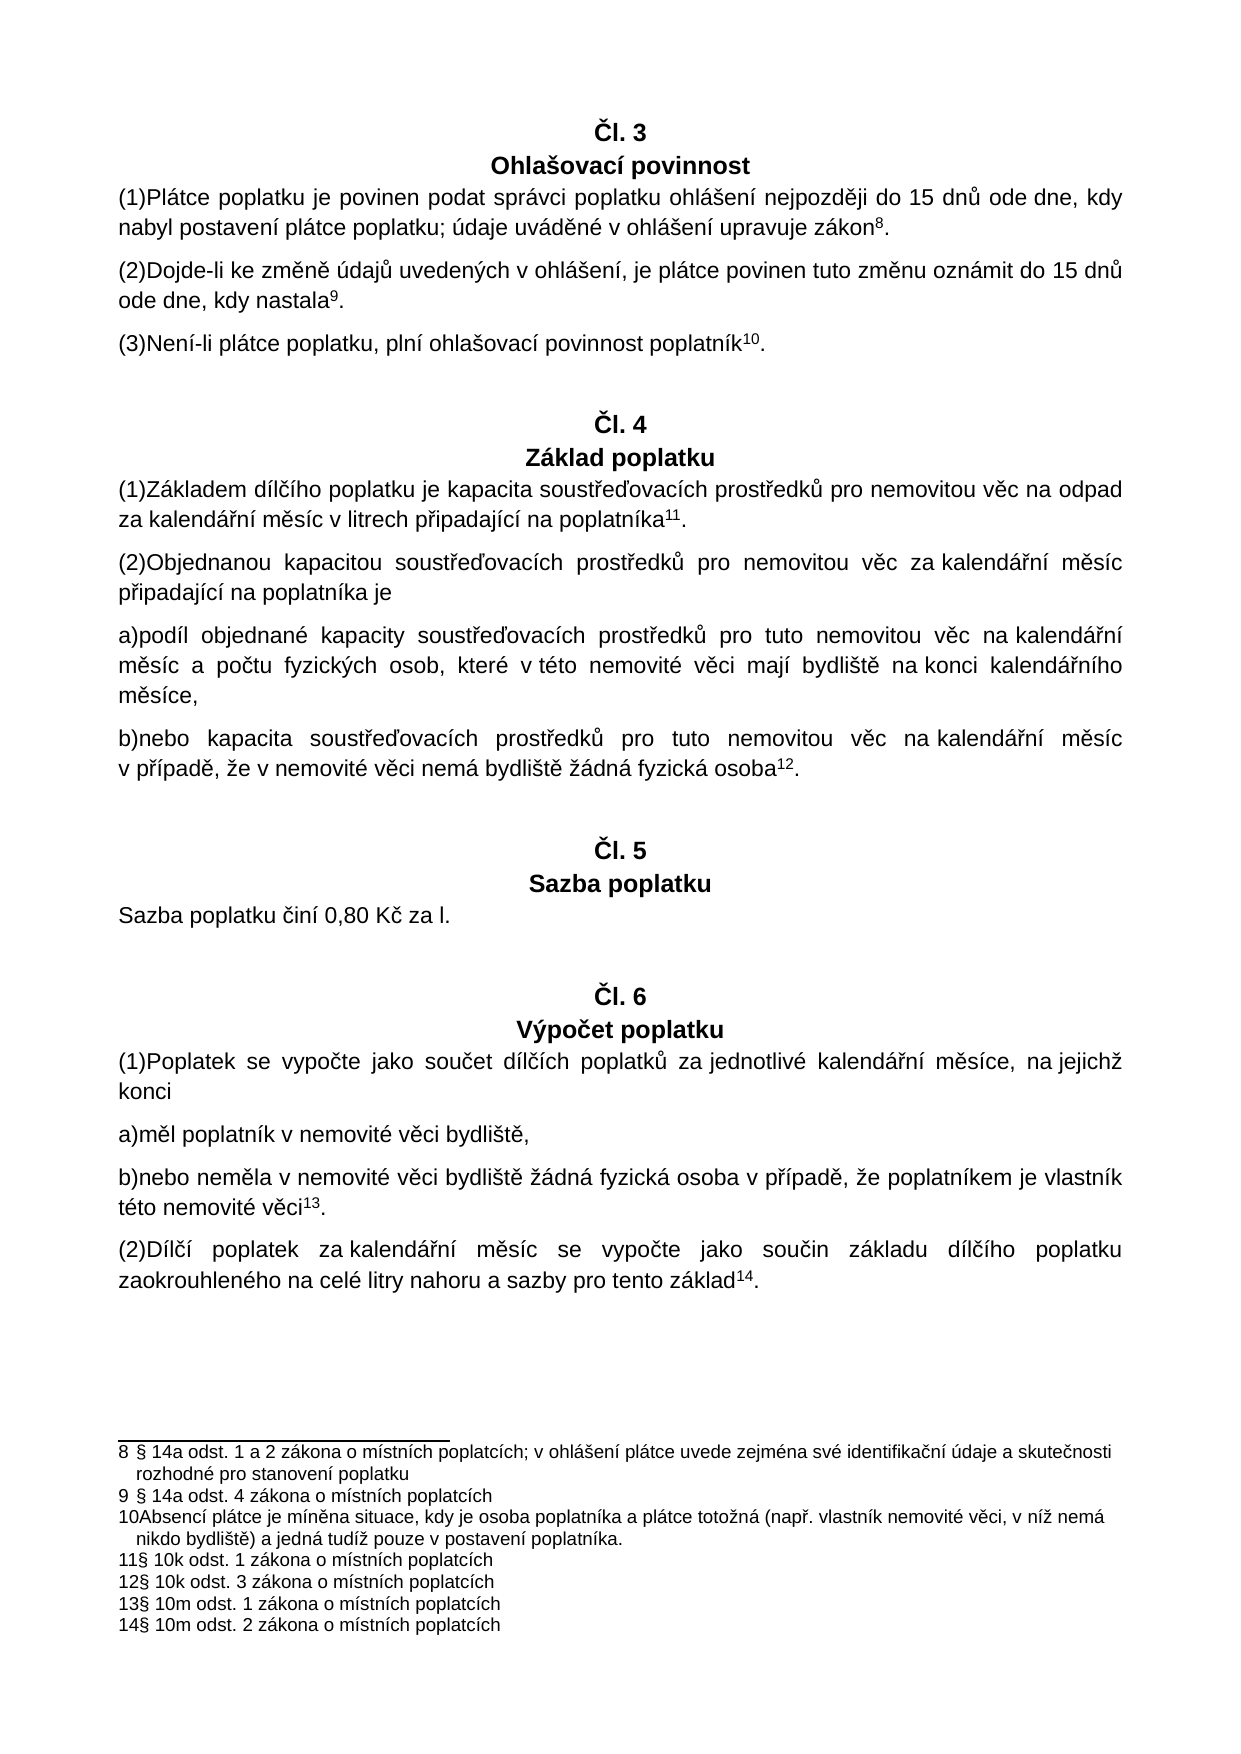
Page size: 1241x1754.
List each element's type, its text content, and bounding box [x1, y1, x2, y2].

list Poplatek se vypočte jako součet dílčích poplatků za jednotlivé kalendářní měsíce, na jejichž konci [118, 1048, 1122, 1104]
list Dojde-li ke změně údajů uvedených v ohlášení, je plátce povinen tuto změnu oznámit do 15 dnů ode dne, kdy nastala. [118, 257, 1122, 314]
subtitle Čl. 3 Ohlašovací povinnost [118, 118, 1122, 180]
list Není-li plátce poplatku, plní ohlašovací povinnost poplatník. [118, 330, 1122, 356]
list § 14a odst. 1 a 2 zákona o místních poplatcích; v ohlášení plátce uvede zejména své identifikační údaje a skutečnosti rozhodné pro stanovení poplatku [118, 1441, 1122, 1484]
list Objednanou kapacitou soustřeďovacích prostředků pro nemovitou věc za kalendářní měsíc připadající na poplatníka je [118, 549, 1122, 606]
list § 10k odst. 1 zákona o místních poplatcích [118, 1549, 1122, 1571]
list měl poplatník v nemovité věci bydliště, [118, 1121, 1122, 1147]
list Plátce poplatku je povinen podat správci poplatku ohlášení nejpozději do 15 dnů ode dne, kdy nabyl postavení plátce poplatku; údaje uváděné v ohlášení upravuje zákon. [118, 184, 1122, 241]
list Základem dílčího poplatku je kapacita soustřeďovacích prostředků pro nemovitou věc na odpad za kalendářní měsíc v litrech připadající na poplatníka. [118, 476, 1122, 533]
subtitle Čl. 4 Základ poplatku [118, 410, 1122, 472]
list § 10m odst. 2 zákona o místních poplatcích [118, 1614, 1122, 1635]
list § 10k odst. 3 zákona o místních poplatcích [118, 1571, 1122, 1592]
list nebo neměla v nemovité věci bydliště žádná fyzická osoba v případě, že poplatníkem je vlastník této nemovité věci. [118, 1163, 1122, 1220]
subtitle Čl. 5 Sazba poplatku [118, 836, 1122, 897]
list § 14a odst. 4 zákona o místních poplatcích [118, 1484, 1122, 1506]
text Sazba poplatku činí 0,80 Kč za l. [118, 902, 1122, 928]
subtitle Čl. 6 Výpočet poplatku [118, 982, 1122, 1044]
list podíl objednané kapacity soustřeďovacích prostředků pro tuto nemovitou věc na kalendářní měsíc a počtu fyzických osob, které v této nemovité věci mají bydliště na konci kalendářního měsíce, [118, 622, 1122, 709]
list Absencí plátce je míněna situace, kdy je osoba poplatníka a plátce totožná (např. vlastník nemovité věci, v níž nemá nikdo bydliště) a jedná tudíž pouze v postavení poplatníka. [118, 1506, 1122, 1549]
list § 10m odst. 1 zákona o místních poplatcích [118, 1592, 1122, 1614]
list nebo kapacita soustřeďovacích prostředků pro tuto nemovitou věc na kalendářní měsíc v případě, že v nemovité věci nemá bydliště žádná fyzická osoba. [118, 725, 1122, 782]
list Dílčí poplatek za kalendářní měsíc se vypočte jako součin základu dílčího poplatku zaokrouhleného na celé litry nahoru a sazby pro tento základ. [118, 1236, 1122, 1293]
